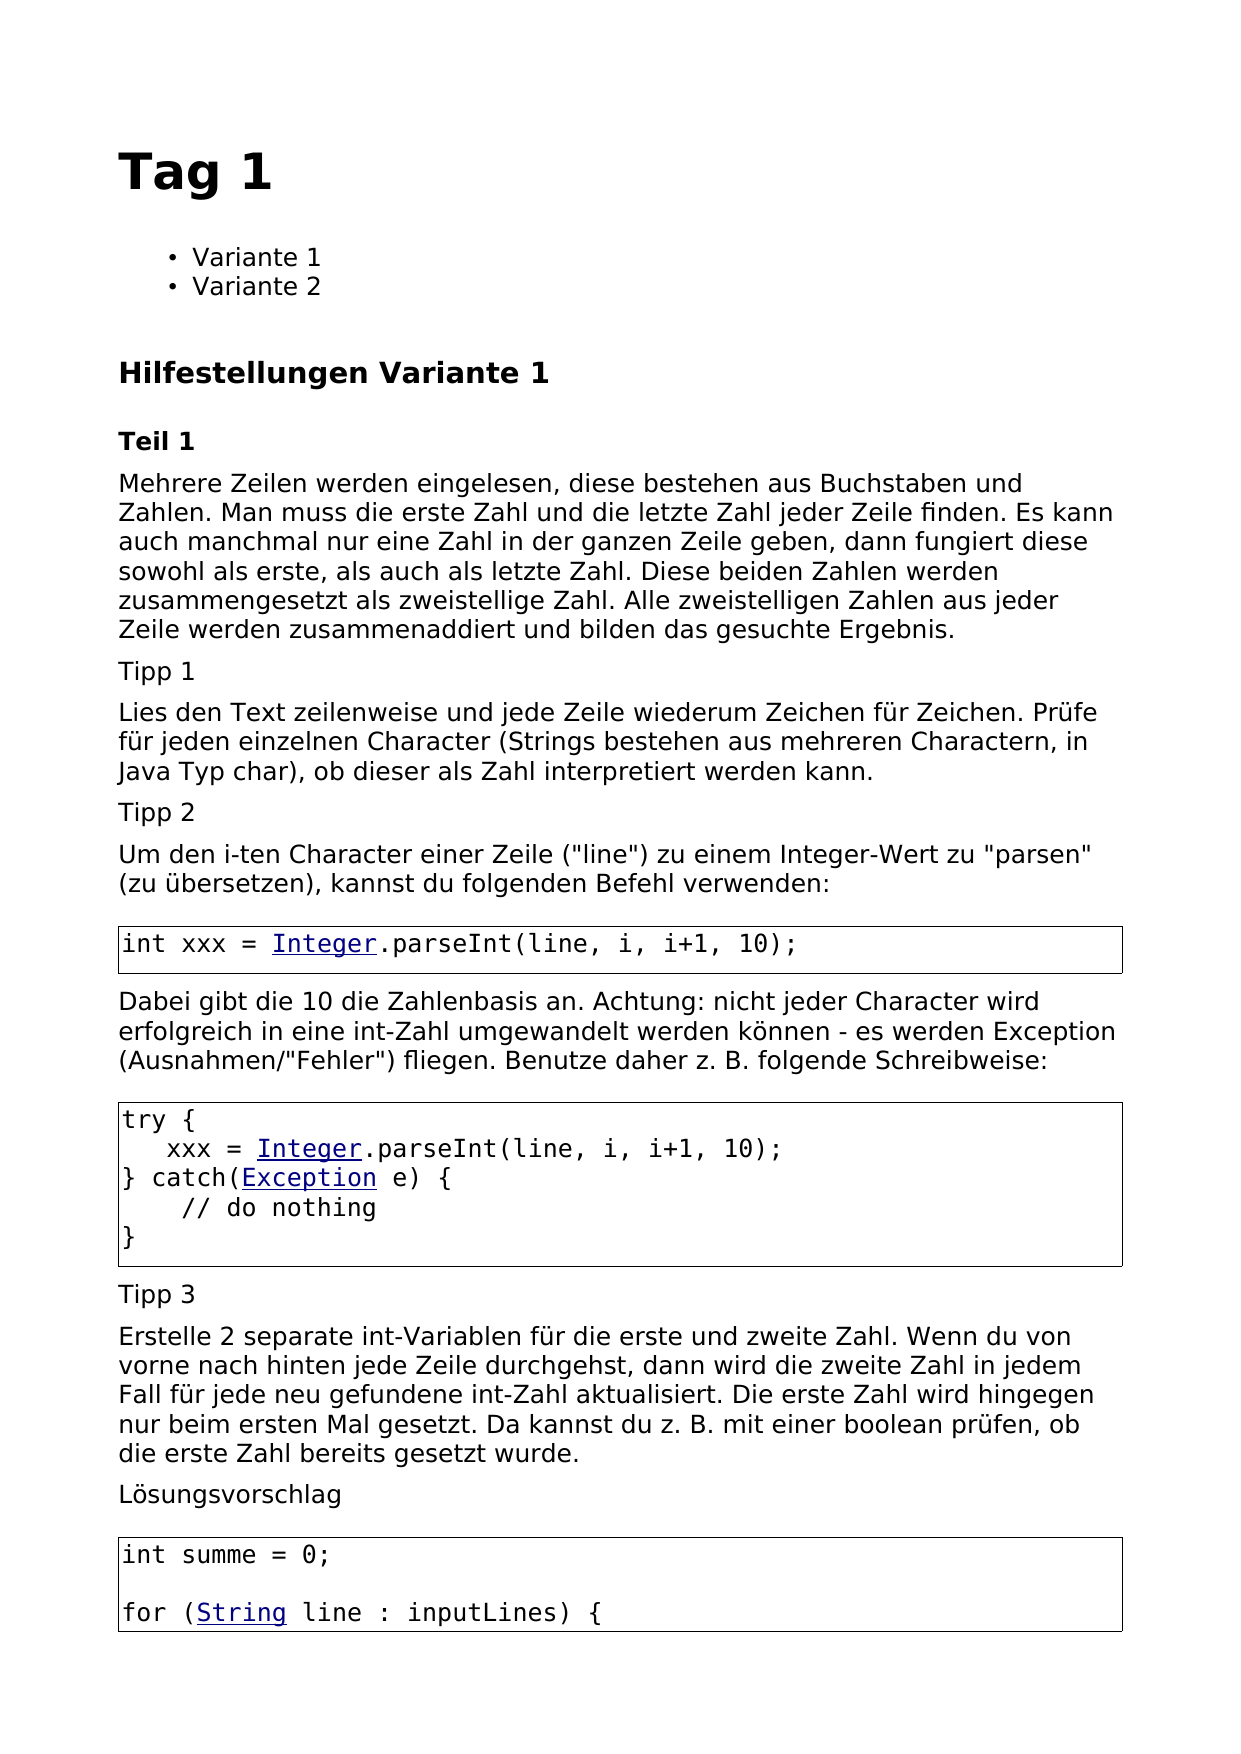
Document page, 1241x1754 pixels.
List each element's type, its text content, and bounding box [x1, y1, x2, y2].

list Variante 2 [177, 272, 1122, 302]
text Lies den Text zeilenweise und jede Zeile wiederum Zeichen für Zeichen. Prüfe für jeden einzelnen Character (Strings bestehen aus mehreren Charactern, in Java Typ char), ob dieser als Zahl interpretiert werden kann. [118, 698, 1122, 786]
text Erstelle 2 separate int-Variablen für die erste und zweite Zahl. Wenn du von vorne nach hinten jede Zeile durchgehst, dann wird die zweite Zahl in jedem Fall für jede neu gefundene int-Zahl aktualisiert. Die erste Zahl wird hingegen nur beim ersten Mal gesetzt. Da kannst du z. B. mit einer boolean prüfen, ob die erste Zahl bereits gesetzt wurde. [118, 1322, 1122, 1468]
table_header int xxx = Integer.parseInt(line, i, i+1, 10); [119, 927, 1122, 973]
text Um den i-ten Character einer Zeile ("line") zu einem Integer-Wert zu "parsen" (zu übersetzen), kannst du folgenden Befehl verwenden: [118, 840, 1122, 898]
table_header try { xxx = Integer.parseInt(line, i, i+1, 10); } catch(Exception e) { // do nothing } [119, 1103, 1122, 1266]
subtitle Tag 1 [118, 143, 1122, 201]
text Tipp 3 [118, 1281, 1122, 1310]
subtitle Teil 1 [118, 428, 1122, 457]
text Tipp 1 [118, 657, 1122, 686]
table_header int summe = 0; for (String line : inputLines) { [119, 1538, 1122, 1631]
text Tipp 2 [118, 798, 1122, 828]
text Dabei gibt die 10 die Zahlenbasis an. Achtung: nicht jeder Character wird erfolgreich in eine int-Zahl umgewandelt werden können - es werden Exception (Ausnahmen/"Fehler") fliegen. Benutze daher z. B. folgende Schreibweise: [118, 987, 1122, 1075]
text Mehrere Zeilen werden eingelesen, diese bestehen aus Buchstaben und Zahlen. Man muss die erste Zahl und die letzte Zahl jeder Zeile finden. Es kann auch manchmal nur eine Zahl in der ganzen Zeile geben, dann fungiert diese sowohl als erste, als auch als letzte Zahl. Diese beiden Zahlen werden zusammengesetzt als zweistellige Zahl. Alle zweistelligen Zahlen aus jeder Zeile werden zusammenaddiert und bilden das gesuchte Ergebnis. [118, 469, 1122, 644]
subtitle Hilfestellungen Variante 1 [118, 356, 1122, 390]
list Variante 1 [177, 243, 1122, 272]
text Lösungsvorschlag [118, 1481, 1122, 1510]
